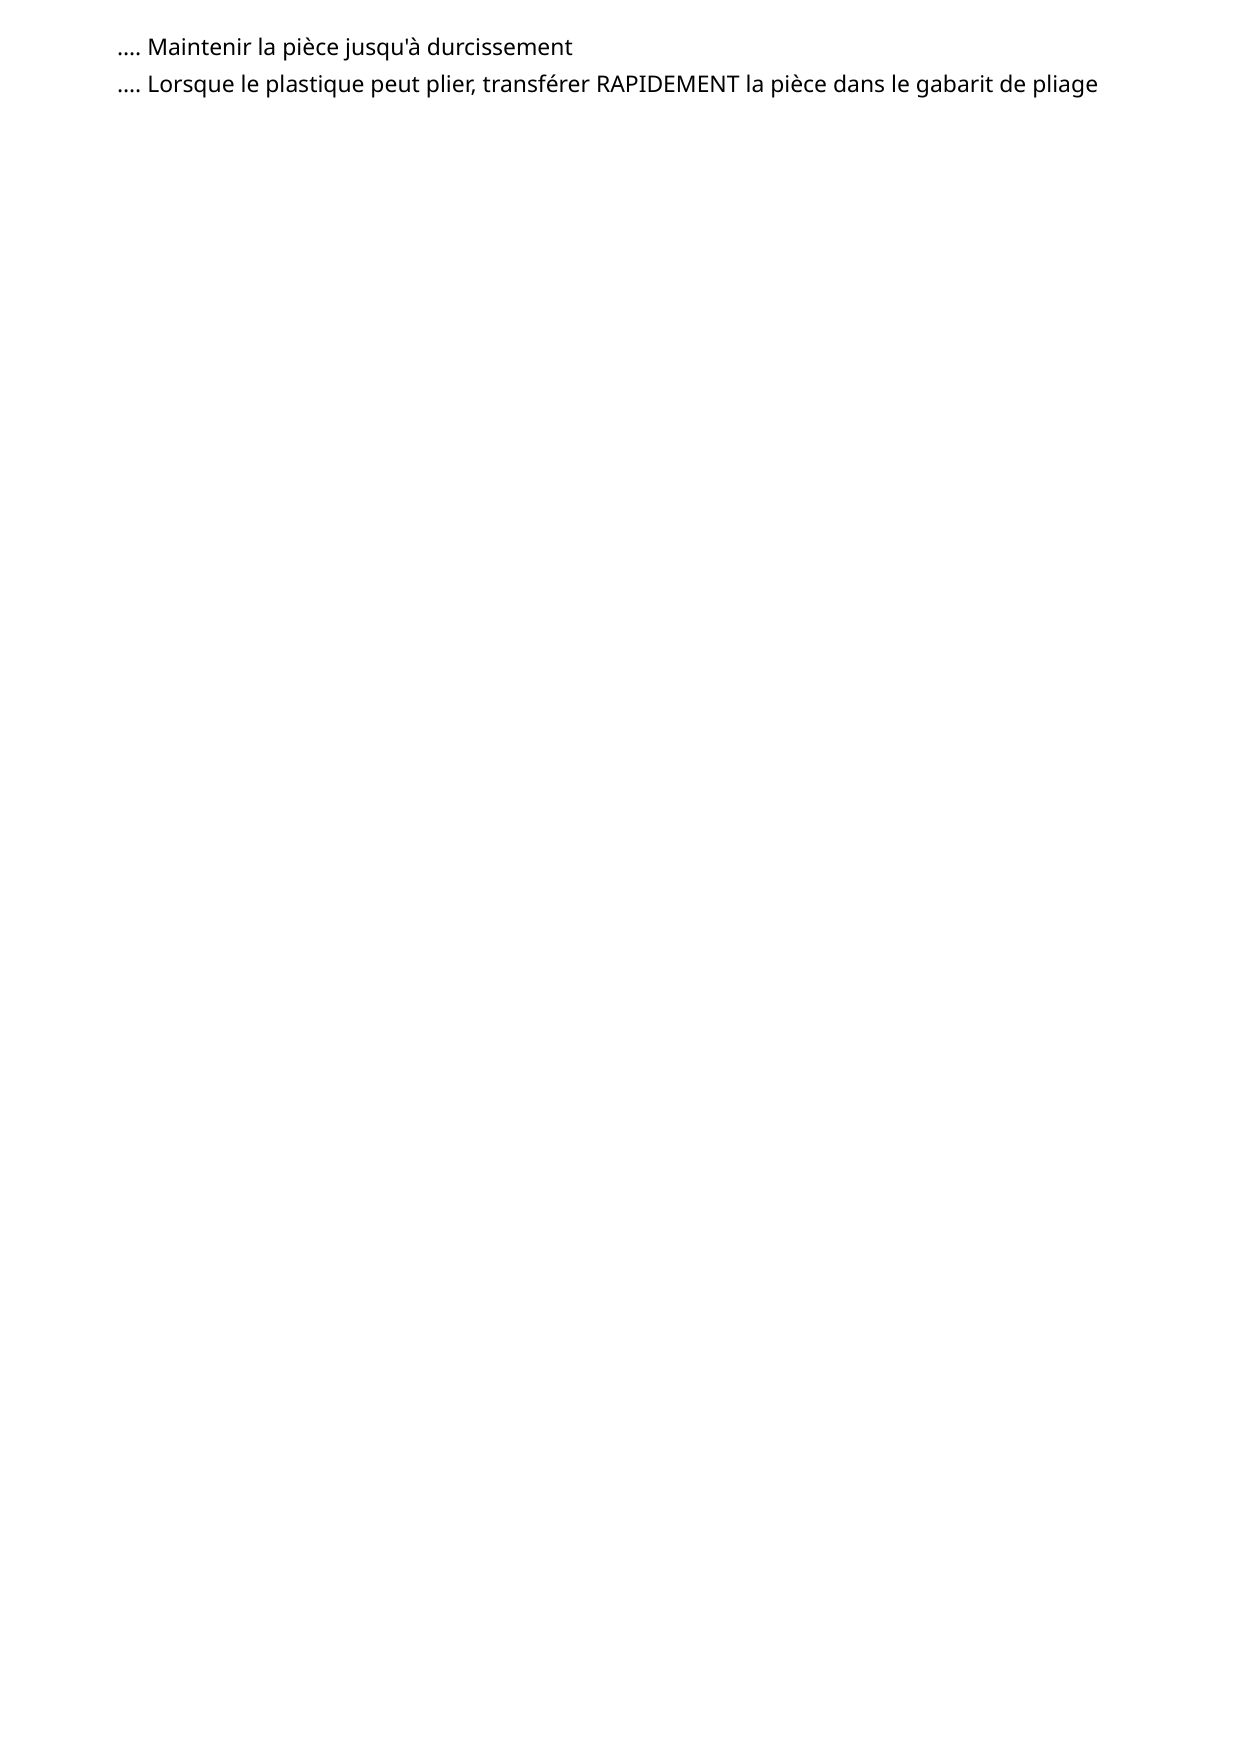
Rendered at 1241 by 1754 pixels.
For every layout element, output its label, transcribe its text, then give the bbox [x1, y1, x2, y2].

text …. Lorsque le plastique peut plier, transférer RAPIDEMENT la pièce dans le gabarit de pliage [117, 68, 1181, 100]
text …. Maintenir la pièce jusqu'à durcissement [117, 31, 1181, 62]
